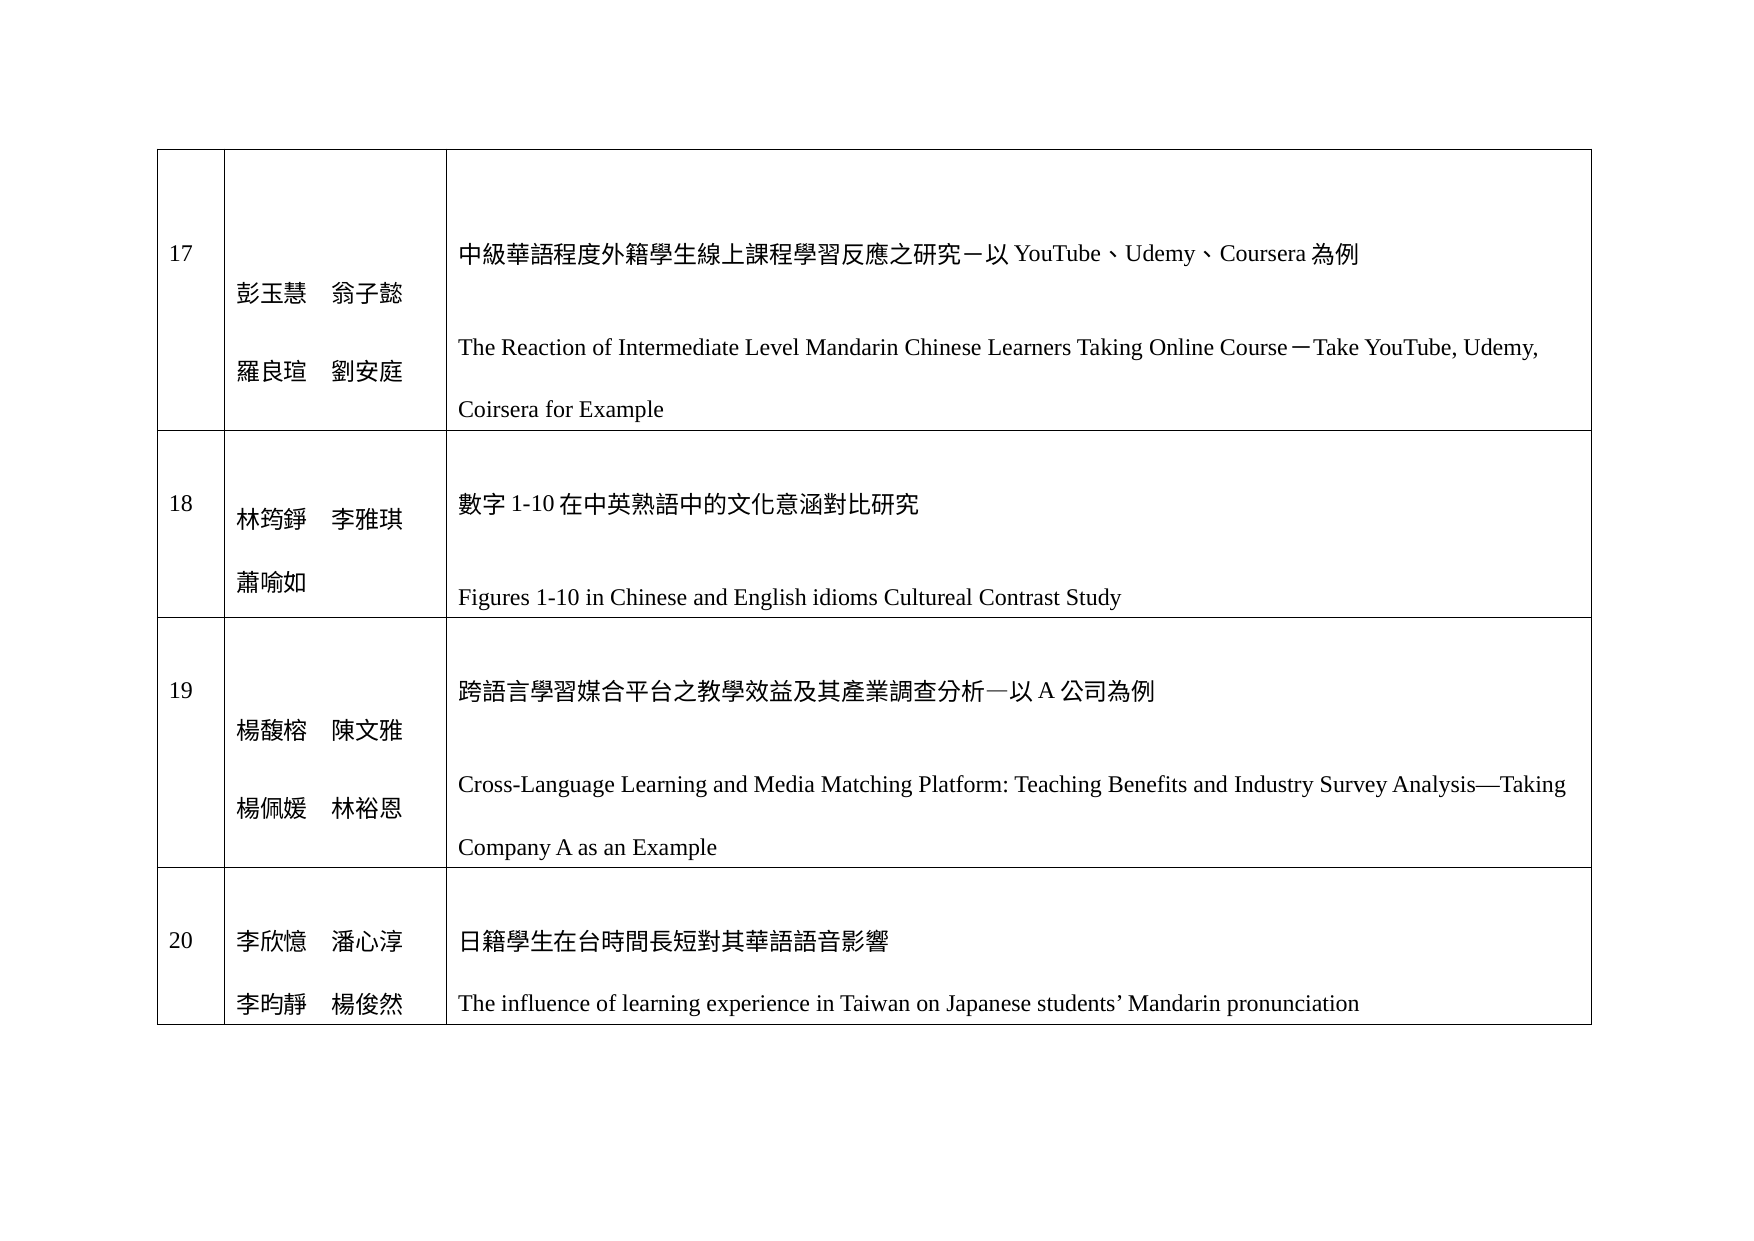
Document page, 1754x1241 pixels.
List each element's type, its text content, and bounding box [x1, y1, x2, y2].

table_cell [1592, 430, 1596, 617]
table_cell 18 [158, 431, 224, 617]
table_cell 中級華語程度外籍學生線上課程學習反應之研究－以YouTube、Udemy、Coursera為例 The Reaction of Intermediate Level Mandarin Chinese Learners Taking Online Course－Take YouTube, Udemy, Coirsera for Example [447, 150, 1591, 430]
table_cell 楊馥榕 陳文雅 楊佩媛 林裕恩 [225, 618, 446, 867]
table_cell 17 [158, 150, 224, 430]
table_cell 林筠錚 李雅琪 蕭喻如 [225, 431, 446, 617]
table_cell 李欣憶 潘心淳 李昀靜 楊俊然 [225, 868, 446, 1023]
table_cell 彭玉慧 翁子懿 羅良瑄 劉安庭 [225, 150, 446, 430]
table_cell [1592, 149, 1596, 430]
table_cell 19 [158, 618, 224, 867]
table_cell 20 [158, 868, 224, 1023]
table_cell 跨語言學習媒合平台之教學效益及其產業調查分析—以A公司為例 Cross-Language Learning and Media Matching Platform: Teaching Benefits and Industry Survey Analysis—Taking Company A as an Example [447, 618, 1591, 867]
table_cell [1592, 617, 1596, 867]
table_cell [1592, 867, 1596, 1023]
table_cell 數字1-10在中英熟語中的文化意涵對比研究 Figures 1-10 in Chinese and English idioms Cultureal Contrast Study [447, 431, 1591, 617]
table_cell 日籍學生在台時間長短對其華語語音影響 The influence of learning experience in Taiwan on Japanese students’ Mandarin pronunciation [447, 868, 1591, 1023]
